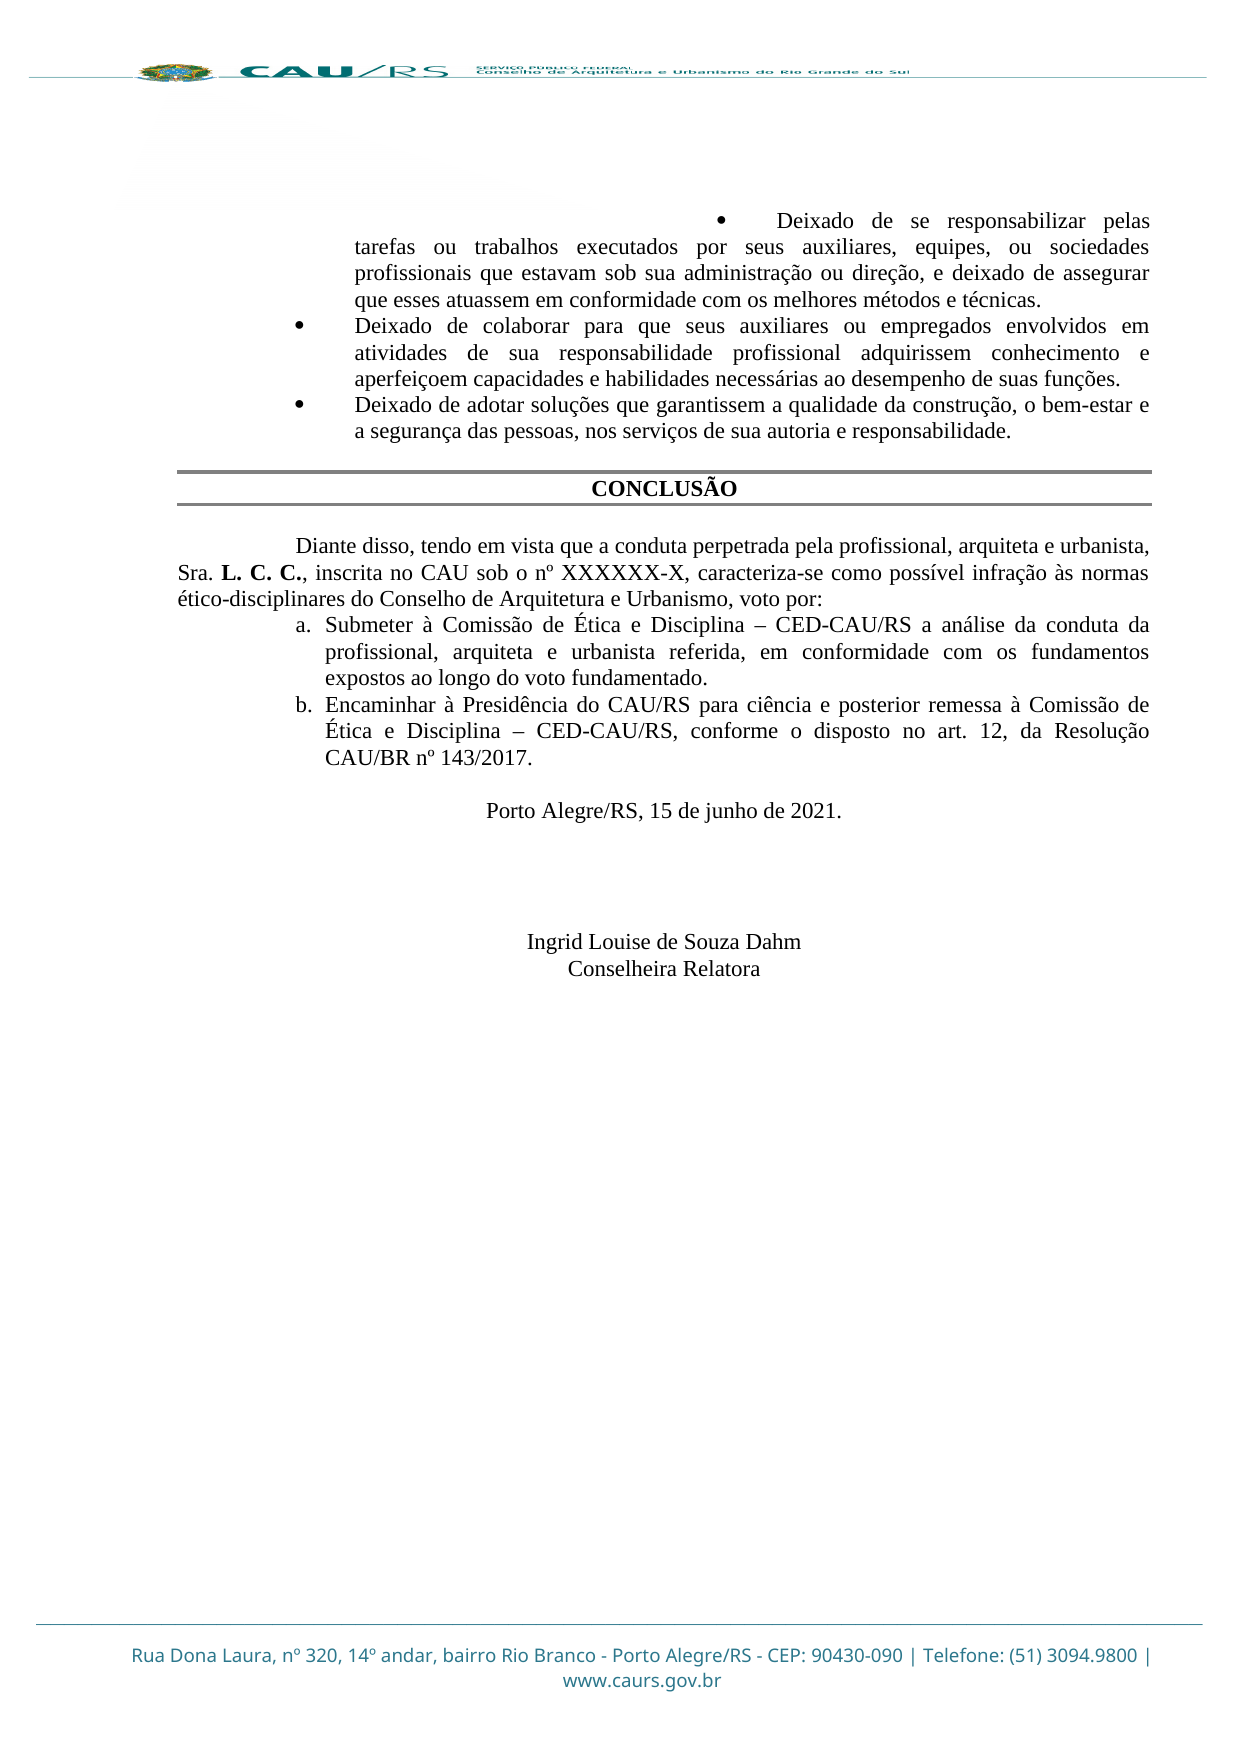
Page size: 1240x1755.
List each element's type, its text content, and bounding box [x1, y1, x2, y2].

text Ingrid Louise de Souza Dahm [177, 928, 1151, 955]
list Encaminhar à Presidência do CAU/RS para ciência e posterior remessa à Comissão de Ética e Disciplina – CED-CAU/RS, conforme o disposto no art. 12, da Resolução CAU/BR nº 143/2017. [295, 691, 1151, 770]
table_header CONCLUSÃO [177, 474, 1152, 503]
list Deixado de adotar soluções que garantissem a qualidade da construção, o bem-estar e a segurança das pessoas, nos serviços de sua autoria e responsabilidade. [295, 391, 1151, 444]
list Deixado de colaborar para que seus auxiliares ou empregados envolvidos em atividades de sua responsabilidade profissional adquirissem conhecimento e aperfeiçoem capacidades e habilidades necessárias ao desempenho de suas funções. [295, 312, 1151, 391]
list Submeter à Comissão de Ética e Disciplina – CED-CAU/RS a análise da conduta da profissional, arquiteta e urbanista referida, em conformidade com os fundamentos expostos ao longo do voto fundamentado. [295, 612, 1151, 691]
text Diante disso, tendo em vista que a conduta perpetrada pela profissional, arquiteta e urbanista, Sra. L. C. C., inscrita no CAU sob o nº XXXXXX-X, caracteriza-se como possível infração às normas ético-disciplinares do Conselho de Arquitetura e Urbanismo, voto por: [177, 532, 1151, 611]
text Porto Alegre/RS, 15 de junho de 2021. [177, 797, 1151, 823]
list Deixado de se responsabilizar pelas tarefas ou trabalhos executados por seus auxiliares, equipes, ou sociedades profissionais que estavam sob sua administração ou direção, e deixado de assegurar que esses atuassem em conformidade com os melhores métodos e técnicas. [295, 207, 1151, 312]
text Conselheira Relatora [177, 955, 1151, 981]
